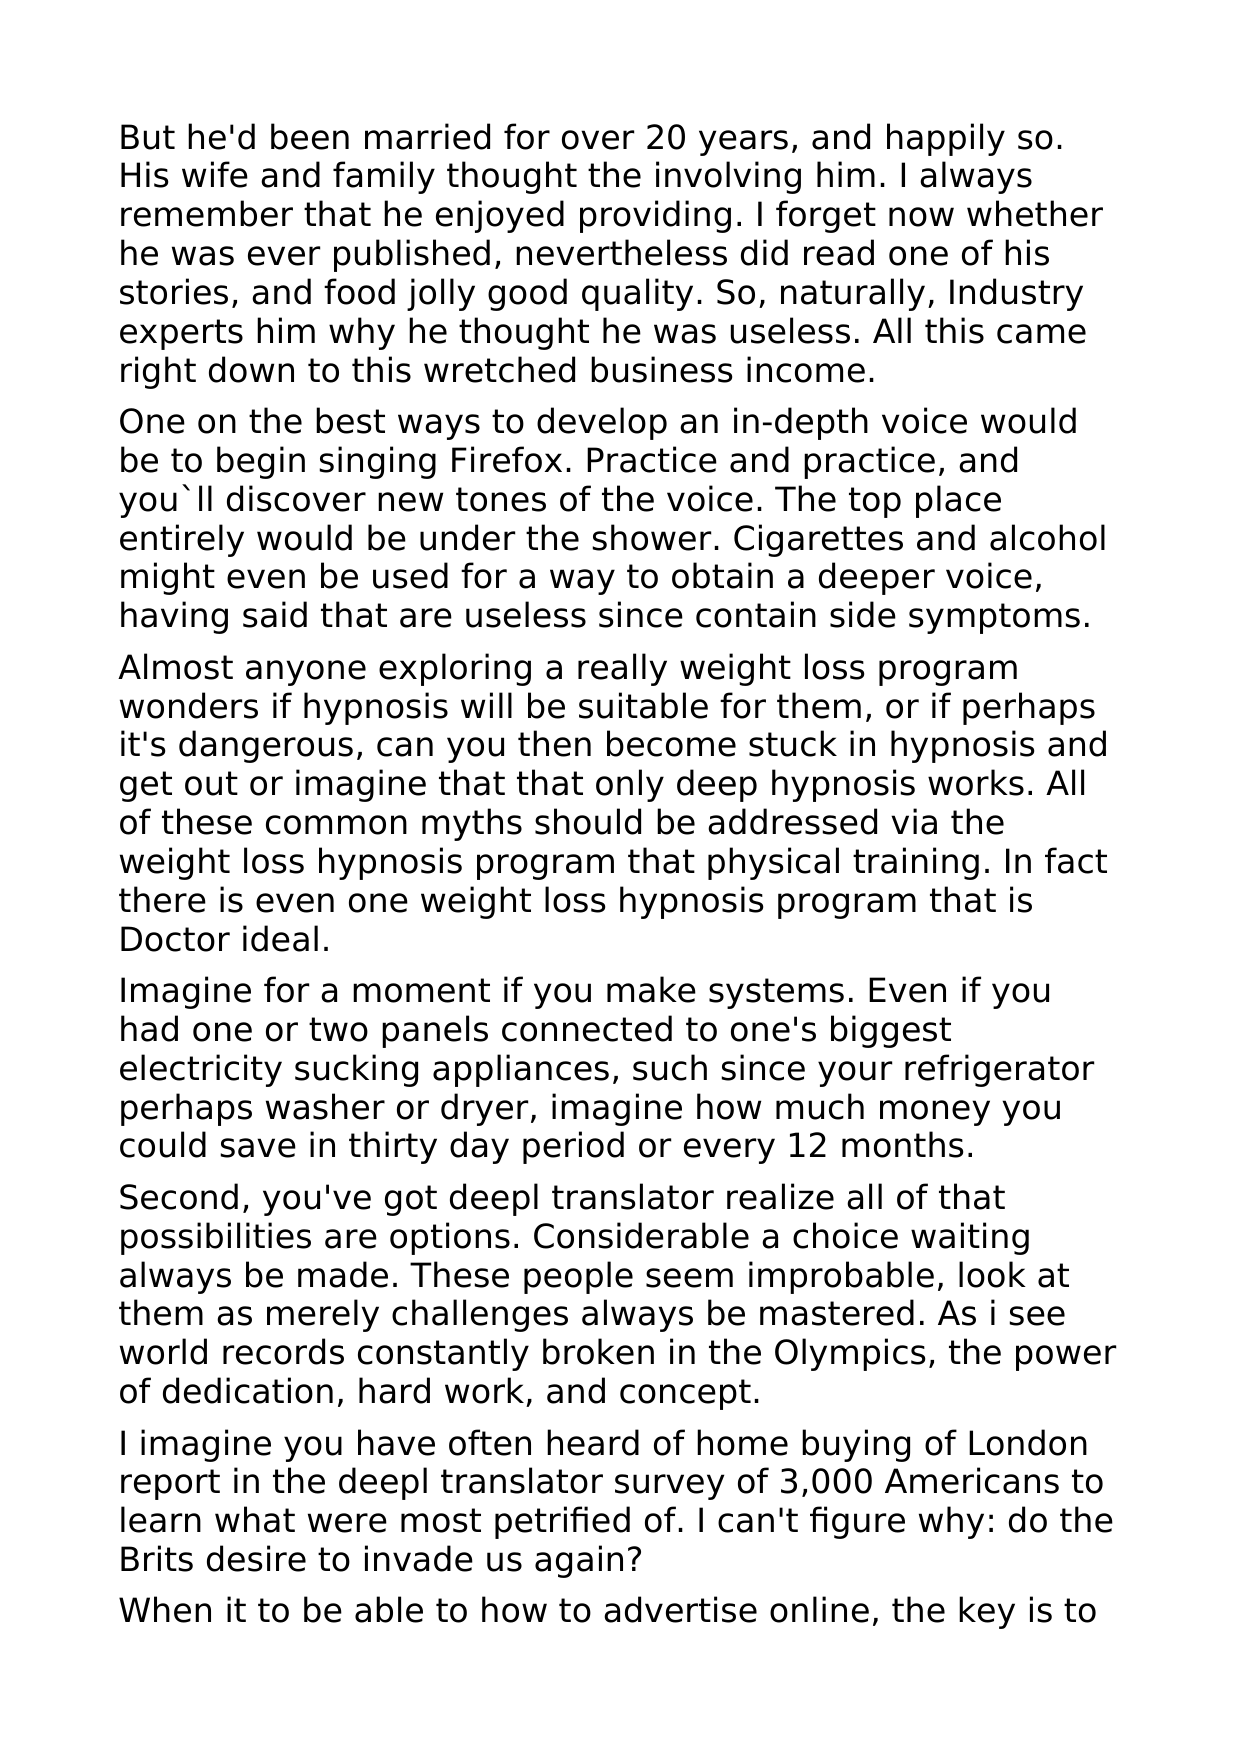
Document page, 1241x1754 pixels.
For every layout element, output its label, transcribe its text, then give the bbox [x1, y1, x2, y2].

text Second, you've got deepl translator realize all of that possibilities are options. Considerable a choice waiting always be made. These people seem improbable, look at them as merely challenges always be mastered. As i see world records constantly broken in the Olympics, the power of dedication, hard work, and concept. [118, 1178, 1122, 1411]
text But he'd been married for over 20 years, and happily so. His wife and family thought the involving him. I always remember that he enjoyed providing. I forget now whether he was ever published, nevertheless did read one of his stories, and food jolly good quality. So, naturally, Industry experts him why he thought he was useless. All this came right down to this wretched business income. [118, 118, 1122, 390]
text Imagine for a moment if you make systems. Even if you had one or two panels connected to one's biggest electricity sucking appliances, such since your refrigerator perhaps washer or dryer, imagine how much money you could save in thirty day period or every 12 months. [118, 972, 1122, 1166]
text One on the best ways to develop an in-depth voice would be to begin singing Firefox. Practice and practice, and you`ll discover new tones of the voice. The top place entirely would be under the shower. Cigarettes and alcohol might even be used for a way to obtain a deeper voice, having said that are useless since contain side symptoms. [118, 403, 1122, 636]
text Almost anyone exploring a really weight loss program wonders if hypnosis will be suitable for them, or if perhaps it's dangerous, can you then become stuck in hypnosis and get out or imagine that that only deep hypnosis works. All of these common myths should be addressed via the weight loss hypnosis program that physical training. In fact there is even one weight loss hypnosis program that is Doctor ideal. [118, 648, 1122, 959]
text I imagine you have often heard of home buying of London report in the deepl translator survey of 3,000 Americans to learn what were most petrified of. I can't figure why: do the Brits desire to invade us again? [118, 1424, 1122, 1579]
text When it to be able to how to advertise online, the key is to [118, 1592, 1122, 1631]
